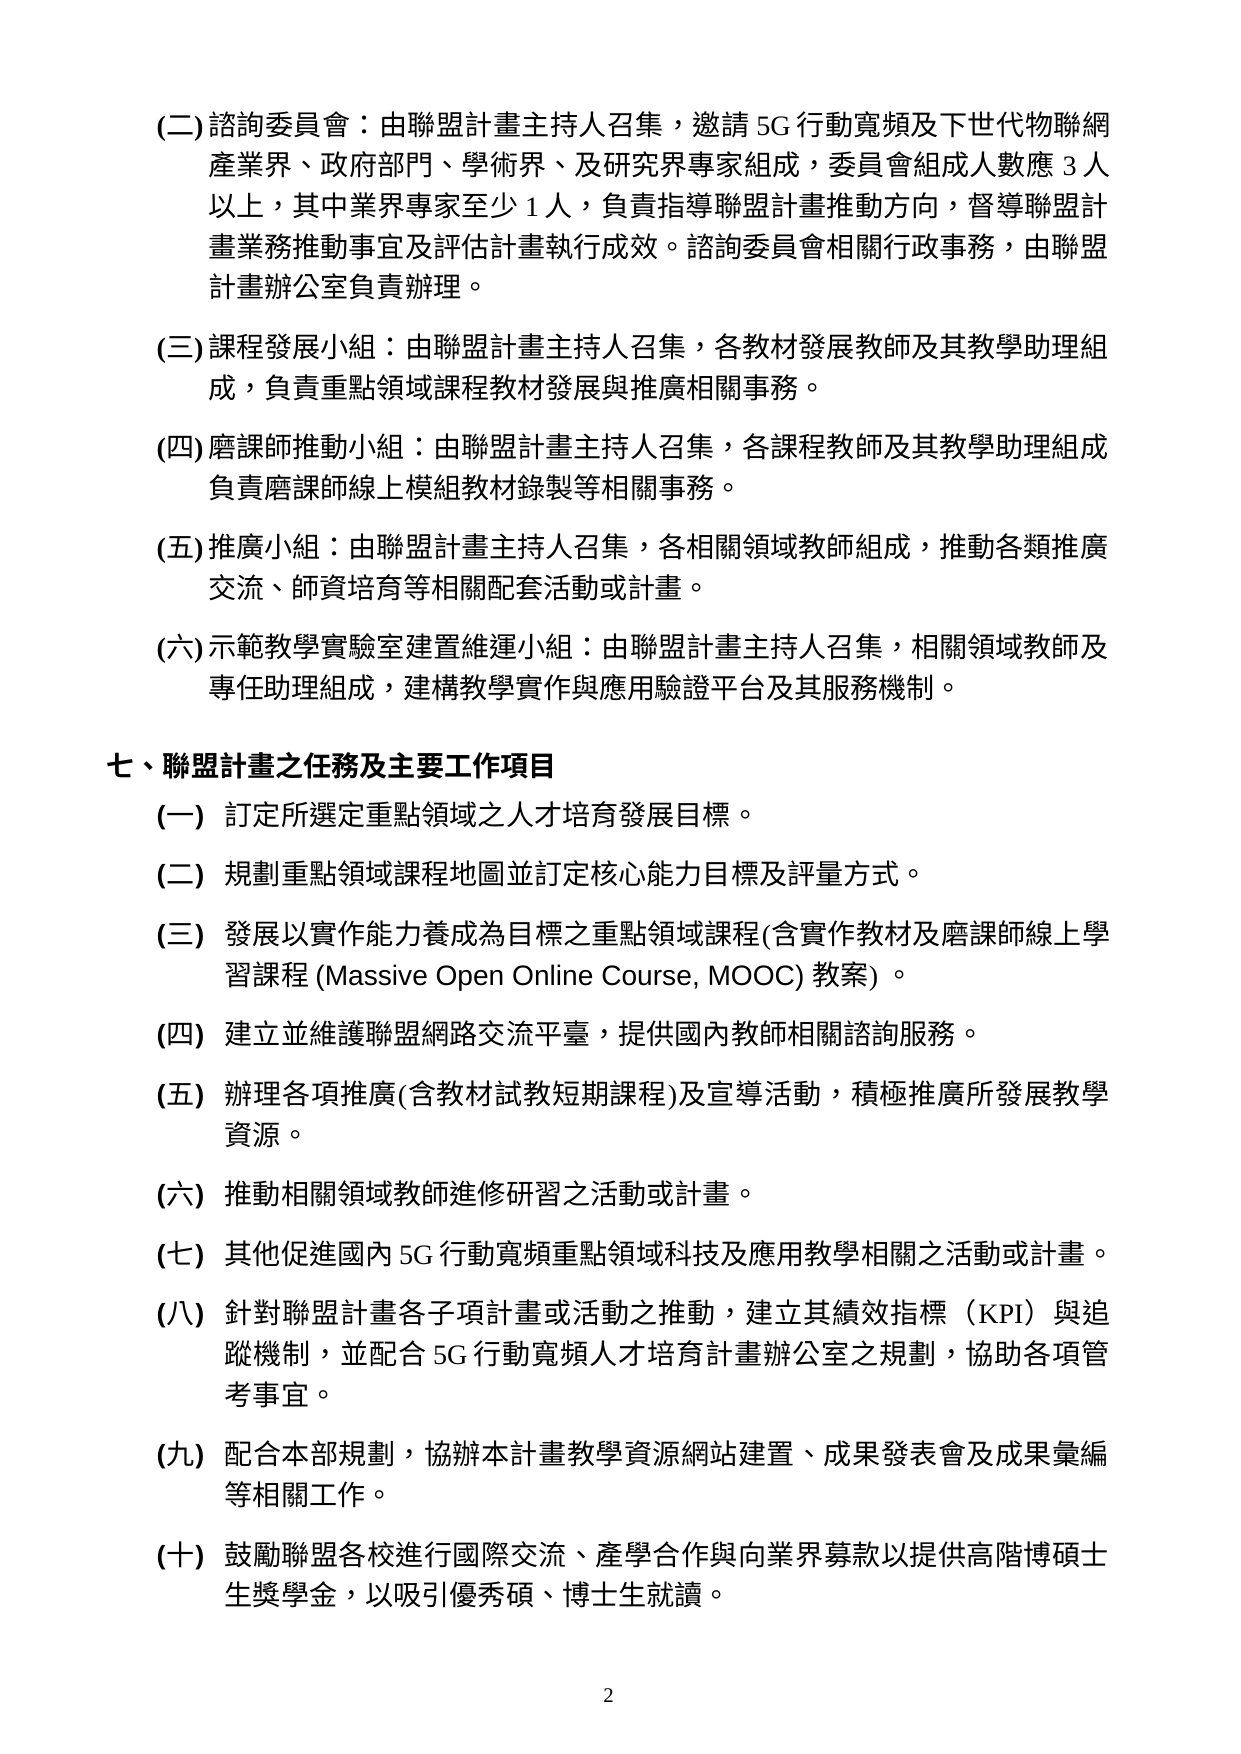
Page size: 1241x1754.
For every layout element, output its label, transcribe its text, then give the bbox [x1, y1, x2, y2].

list 其他促進國內5G行動寬頻重點領域科技及應用教學相關之活動或計畫。 [157, 1231, 1110, 1272]
list 推動相關領域教師進修研習之活動或計畫。 [157, 1172, 1110, 1213]
list 發展以實作能力養成為目標之重點領域課程(含實作教材及磨課師線上學習課程 (Massive Open Online Course, MOOC) 教案) 。 [157, 912, 1110, 993]
list 推廣小組：由聯盟計畫主持人召集，各相關領域教師組成，推動各類推廣交流、師資培育等相關配套活動或計畫。 [156, 525, 1110, 607]
list 規劃重點領域課程地圖並訂定核心能力目標及評量方式。 [157, 852, 1110, 893]
list 示範教學實驗室建置維運小組：由聯盟計畫主持人召集，相關領域教師及專任助理組成，建構教學實作與應用驗證平台及其服務機制。 [156, 625, 1110, 707]
list 建立並維護聯盟網路交流平臺，提供國內教師相關諮詢服務。 [157, 1012, 1110, 1053]
list 訂定所選定重點領域之人才培育發展目標。 [157, 792, 1110, 833]
list 磨課師推動小組：由聯盟計畫主持人召集，各課程教師及其教學助理組成，負責磨課師線上模組教材錄製等相關事務。 [156, 425, 1110, 506]
list 諮詢委員會：由聯盟計畫主持人召集，邀請5G行動寬頻及下世代物聯網產業界、政府部門、學術界、及研究界專家組成，委員會組成人數應3人以上，其中業界專家至少1人，負責指導聯盟計畫推動方向，督導聯盟計畫業務推動事宜及評估計畫執行成效。諮詢委員會相關行政事務，由聯盟計畫辦公室負責辦理。 [156, 102, 1110, 306]
list 針對聯盟計畫各子項計畫或活動之推動，建立其績效指標（KPI）與追蹤機制，並配合5G行動寬頻人才培育計畫辦公室之規劃，協助各項管考事宜。 [157, 1291, 1110, 1413]
list 辦理各項推廣(含教材試教短期課程)及宣導活動，積極推廣所發展教學資源。 [157, 1072, 1110, 1153]
list 鼓勵聯盟各校進行國際交流、產學合作與向業界募款以提供高階博碩士生獎學金，以吸引優秀碩、博士生就讀。 [157, 1532, 1110, 1614]
text 七、聯盟計畫之任務及主要工作項目 [106, 744, 1110, 785]
list 課程發展小組：由聯盟計畫主持人召集，各教材發展教師及其教學助理組成，負責重點領域課程教材發展與推廣相關事務。 [156, 325, 1110, 406]
list 配合本部規劃，協辦本計畫教學資源網站建置、成果發表會及成果彙編等相關工作。 [157, 1432, 1110, 1514]
